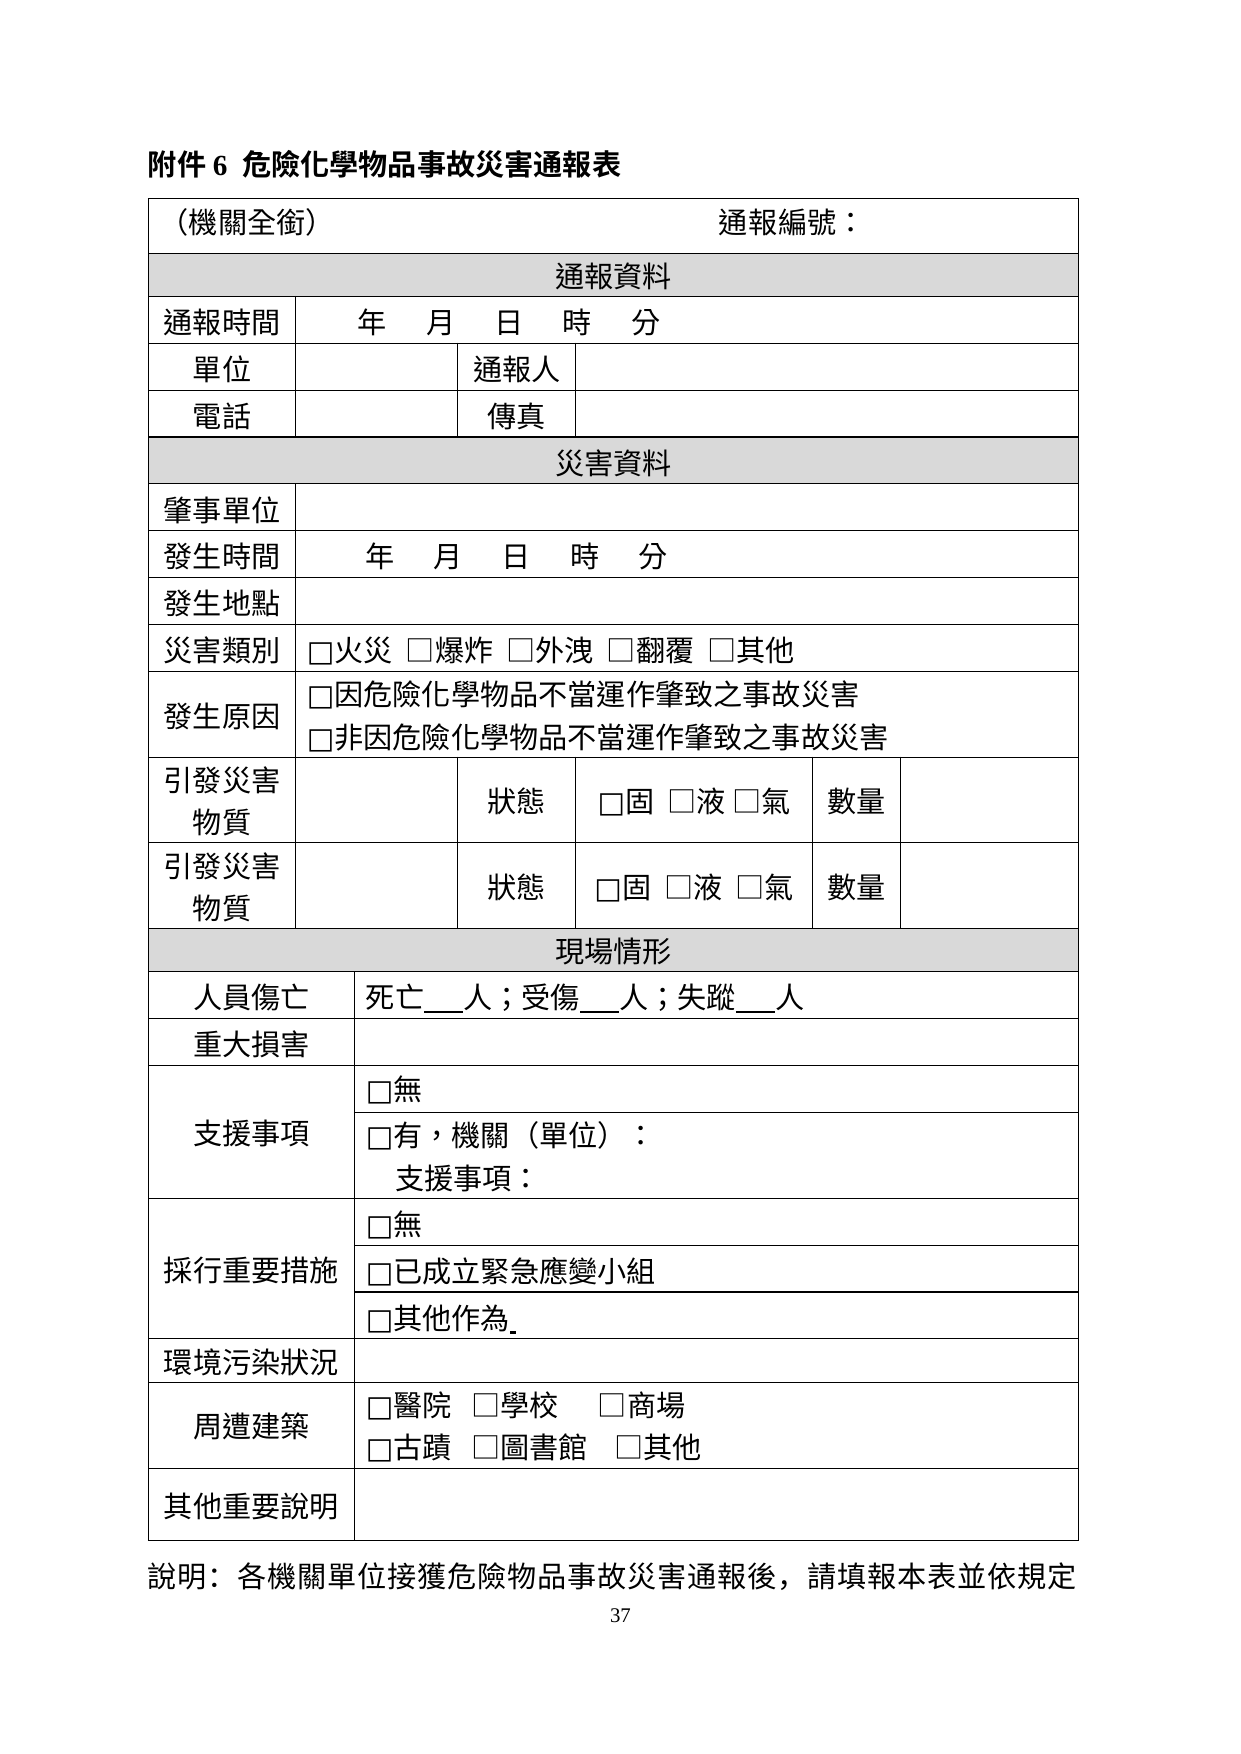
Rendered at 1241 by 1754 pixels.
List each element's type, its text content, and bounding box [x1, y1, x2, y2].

table_cell 發生時間 [149, 531, 295, 577]
table_cell [901, 843, 1078, 928]
table_header （機關全銜） 通報編號： [149, 199, 1078, 252]
table_cell □無 [355, 1066, 1078, 1112]
table_cell 死亡 人；受傷 人；失蹤 人 [355, 972, 1078, 1018]
table_cell 現場情形 [149, 929, 1078, 971]
table_cell 數量 [813, 843, 900, 928]
table_cell 支援事項 [149, 1066, 354, 1198]
table_cell [296, 758, 457, 842]
table_cell 通報資料 [149, 254, 1078, 296]
table_cell □其他作為 [355, 1293, 1078, 1338]
table_cell 災害資料 [149, 438, 1078, 483]
table_cell [576, 391, 1078, 436]
table_cell [296, 484, 1078, 530]
table_cell [296, 578, 1078, 624]
table_cell 引發災害物質 [149, 758, 295, 842]
table_cell [355, 1339, 1078, 1382]
table_cell [355, 1469, 1078, 1540]
table_cell 人員傷亡 [149, 972, 354, 1018]
table_cell 發生原因 [149, 672, 295, 757]
table_cell 電話 [149, 391, 295, 436]
table_cell 數量 [813, 758, 900, 842]
table_cell [576, 344, 1078, 389]
table_cell □因危險化學物品不當運作肇致之事故災害 □非因危險化學物品不當運作肇致之事故災害 [296, 672, 1078, 757]
table_cell □有，機關（單位）： 支援事項： [355, 1113, 1078, 1198]
table_cell [296, 843, 457, 928]
table_cell 重大損害 [149, 1019, 354, 1065]
table_cell 年 月 日 時 分 [296, 297, 1078, 343]
table_cell 狀態 [458, 758, 575, 842]
table_cell 單位 [149, 344, 295, 389]
table_cell 採行重要措施 [149, 1199, 354, 1338]
table_cell 環境污染狀況 [149, 1339, 354, 1382]
table_cell 其他重要說明 [149, 1469, 354, 1540]
table_cell □醫院 □學校 □商場 □古蹟 □圖書館 □其他 [355, 1383, 1078, 1467]
table_cell [296, 344, 457, 389]
table_cell 通報人 [458, 344, 575, 389]
table_cell □已成立緊急應變小組 [355, 1246, 1078, 1291]
table_cell [355, 1019, 1078, 1065]
table_cell 肇事單位 [149, 484, 295, 530]
table_cell 年 月 日 時 分 [296, 531, 1078, 577]
table_cell 周遭建築 [149, 1383, 354, 1467]
table_cell □固 □液 □氣 [576, 843, 812, 928]
text 附件 6 危險化學物品事故災害通報表 [148, 136, 1092, 186]
table_cell 災害類別 [149, 625, 295, 671]
table_cell [296, 391, 457, 436]
table_cell □固 □液 □氣 [576, 758, 812, 842]
table_cell 通報時間 [149, 297, 295, 343]
table_cell 狀態 [458, 843, 575, 928]
table_cell □無 [355, 1199, 1078, 1244]
table_cell 引發災害物質 [149, 843, 295, 928]
table_cell □火災 □爆炸 □外洩 □翻覆 □其他 [296, 625, 1078, 671]
text 說明：各機關單位接獲危險物品事故災害通報後，請填報本表並依規定 [148, 1554, 1078, 1596]
table_cell [901, 758, 1078, 842]
table_cell 傳真 [458, 391, 575, 436]
table_cell 發生地點 [149, 578, 295, 624]
